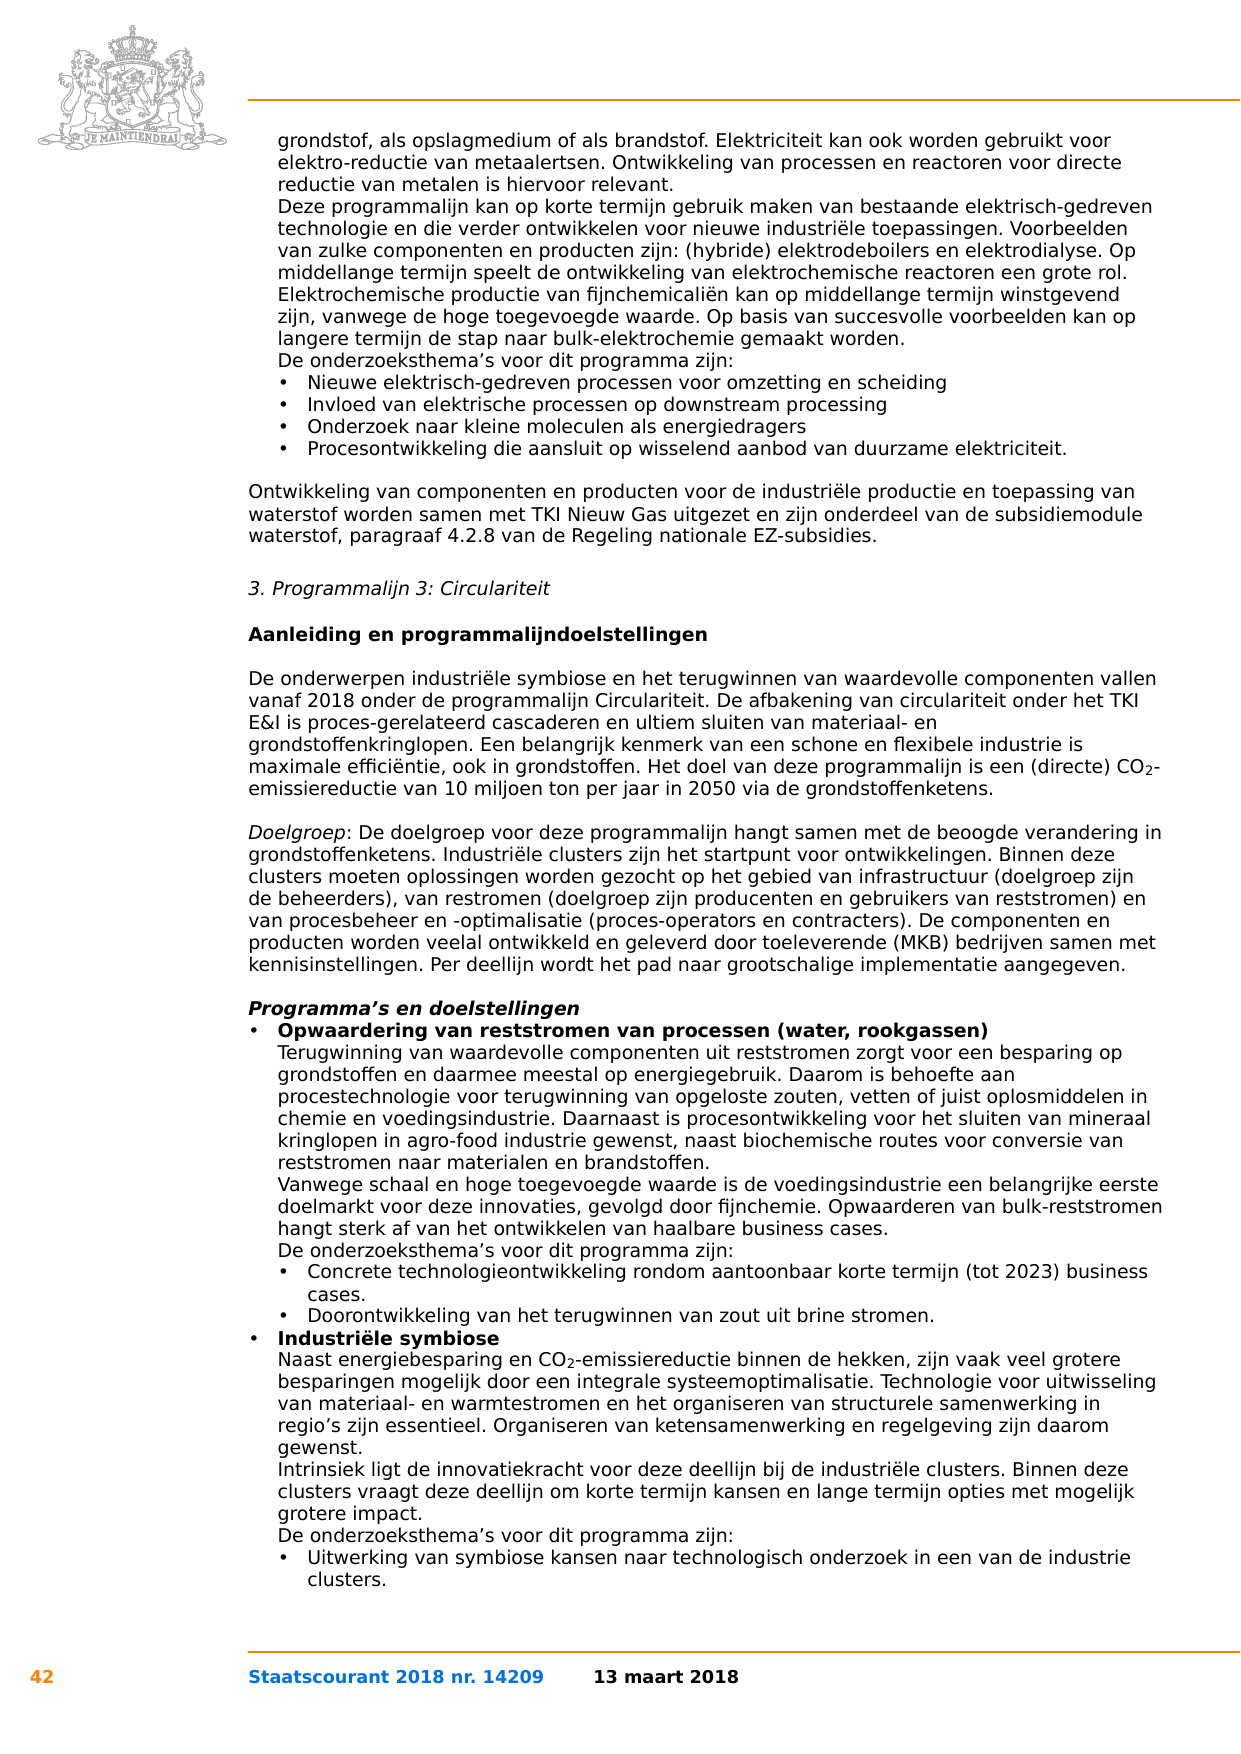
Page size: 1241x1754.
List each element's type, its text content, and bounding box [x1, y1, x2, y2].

text • Concrete technologieontwikkeling rondom aantoonbaar korte termijn (tot 2023) business cases. [278, 1261, 1163, 1305]
text Doelgroep: De doelgroep voor deze programmalijn hangt samen met de beoogde verandering in grondstoffenketens. Industriële clusters zijn het startpunt voor ontwikkelingen. Binnen deze clusters moeten oplossingen worden gezocht op het gebied van infrastructuur (doelgroep zijn de beheerders), van restromen (doelgroep zijn producenten en gebruikers van reststromen) en van procesbeheer en -optimalisatie (proces-operators en contracters). De componenten en producten worden veelal ontwikkeld en geleverd door toeleverende (MKB) bedrijven samen met kennisinstellingen. Per deellijn wordt het pad naar grootschalige implementatie aangegeven. [248, 822, 1163, 976]
text • Uitwerking van symbiose kansen naar technologisch onderzoek in een van de industrie clusters. [278, 1547, 1163, 1591]
text • Nieuwe elektrisch-gedreven processen voor omzetting en scheiding [278, 372, 1163, 394]
text De onderzoeksthema’s voor dit programma zijn: [277, 1239, 1163, 1261]
text • Invloed van elektrische processen op downstream processing [278, 394, 1163, 416]
subtitle Programma’s en doelstellingen [248, 998, 1163, 1020]
text Vanwege schaal en hoge toegevoegde waarde is de voedingsindustrie een belangrijke eerste doelmarkt voor deze innovaties, gevolgd door fijnchemie. Opwaarderen van bulk-reststromen hangt sterk af van het ontwikkelen van haalbare business cases. [277, 1173, 1163, 1239]
picture [38, 25, 227, 150]
text De onderzoeksthema’s voor dit programma zijn: [277, 1525, 1163, 1547]
text De onderzoeksthema’s voor dit programma zijn: [277, 350, 1163, 372]
subtitle Aanleiding en programmalijndoelstellingen [248, 624, 1163, 646]
text Terugwinning van waardevolle componenten uit reststromen zorgt voor een besparing op grondstoffen en daarmee meestal op energiegebruik. Daarom is behoefte aan procestechnologie voor terugwinning van opgeloste zouten, vetten of juist oplosmiddelen in chemie en voedingsindustrie. Daarnaast is procesontwikkeling voor het sluiten van mineraal kringlopen in agro-food industrie gewenst, naast biochemische routes voor conversie van reststromen naar materialen en brandstoffen. [277, 1042, 1163, 1173]
text grondstof, als opslagmedium of als brandstof. Elektriciteit kan ook worden gebruikt voor elektro-reductie van metaalertsen. Ontwikkeling van processen en reactoren voor directe reductie van metalen is hiervoor relevant. [277, 130, 1163, 196]
subtitle 3. Programmalijn 3: Circulariteit [248, 577, 1163, 599]
text • Industriële symbiose [248, 1327, 1163, 1349]
text • Doorontwikkeling van het terugwinnen van zout uit brine stromen. [278, 1305, 1163, 1327]
text Intrinsiek ligt de innovatiekracht voor deze deellijn bij de industriële clusters. Binnen deze clusters vraagt deze deellijn om korte termijn kansen en lange termijn opties met mogelijk grotere impact. [277, 1459, 1163, 1525]
text • Onderzoek naar kleine moleculen als energiedragers [278, 416, 1163, 438]
text Deze programmalijn kan op korte termijn gebruik maken van bestaande elektrisch-gedreven technologie en die verder ontwikkelen voor nieuwe industriële toepassingen. Voorbeelden van zulke componenten en producten zijn: (hybride) elektrodeboilers en elektrodialyse. Op middellange termijn speelt de ontwikkeling van elektrochemische reactoren een grote rol. Elektrochemische productie van fijnchemicaliën kan op middellange termijn winstgevend zijn, vanwege de hoge toegevoegde waarde. Op basis van succesvolle voorbeelden kan op langere termijn de stap naar bulk-elektrochemie gemaakt worden. [277, 196, 1163, 350]
text • Procesontwikkeling die aansluit op wisselend aanbod van duurzame elektriciteit. [278, 438, 1163, 459]
text De onderwerpen industriële symbiose en het terugwinnen van waardevolle componenten vallen vanaf 2018 onder de programmalijn Circulariteit. De afbakening van circulariteit onder het TKI E&I is proces-gerelateerd cascaderen en ultiem sluiten van materiaal- en grondstoffenkringlopen. Een belangrijk kenmerk van een schone en flexibele industrie is maximale efficiëntie, ook in grondstoffen. Het doel van deze programmalijn is een (directe) CO2-emissiereductie van 10 miljoen ton per jaar in 2050 via de grondstoffenketens. [248, 668, 1163, 800]
text • Opwaardering van reststromen van processen (water, rookgassen) [248, 1020, 1163, 1042]
text Naast energiebesparing en CO2-emissiereductie binnen de hekken, zijn vaak veel grotere besparingen mogelijk door een integrale systeemoptimalisatie. Technologie voor uitwisseling van materiaal- en warmtestromen en het organiseren van structurele samenwerking in regio’s zijn essentieel. Organiseren van ketensamenwerking en regelgeving zijn daarom gewenst. [277, 1349, 1163, 1459]
text Ontwikkeling van componenten en producten voor de industriële productie en toepassing van waterstof worden samen met TKI Nieuw Gas uitgezet en zijn onderdeel van de subsidiemodule waterstof, paragraaf 4.2.8 van de Regeling nationale EZ-subsidies. [248, 481, 1163, 547]
